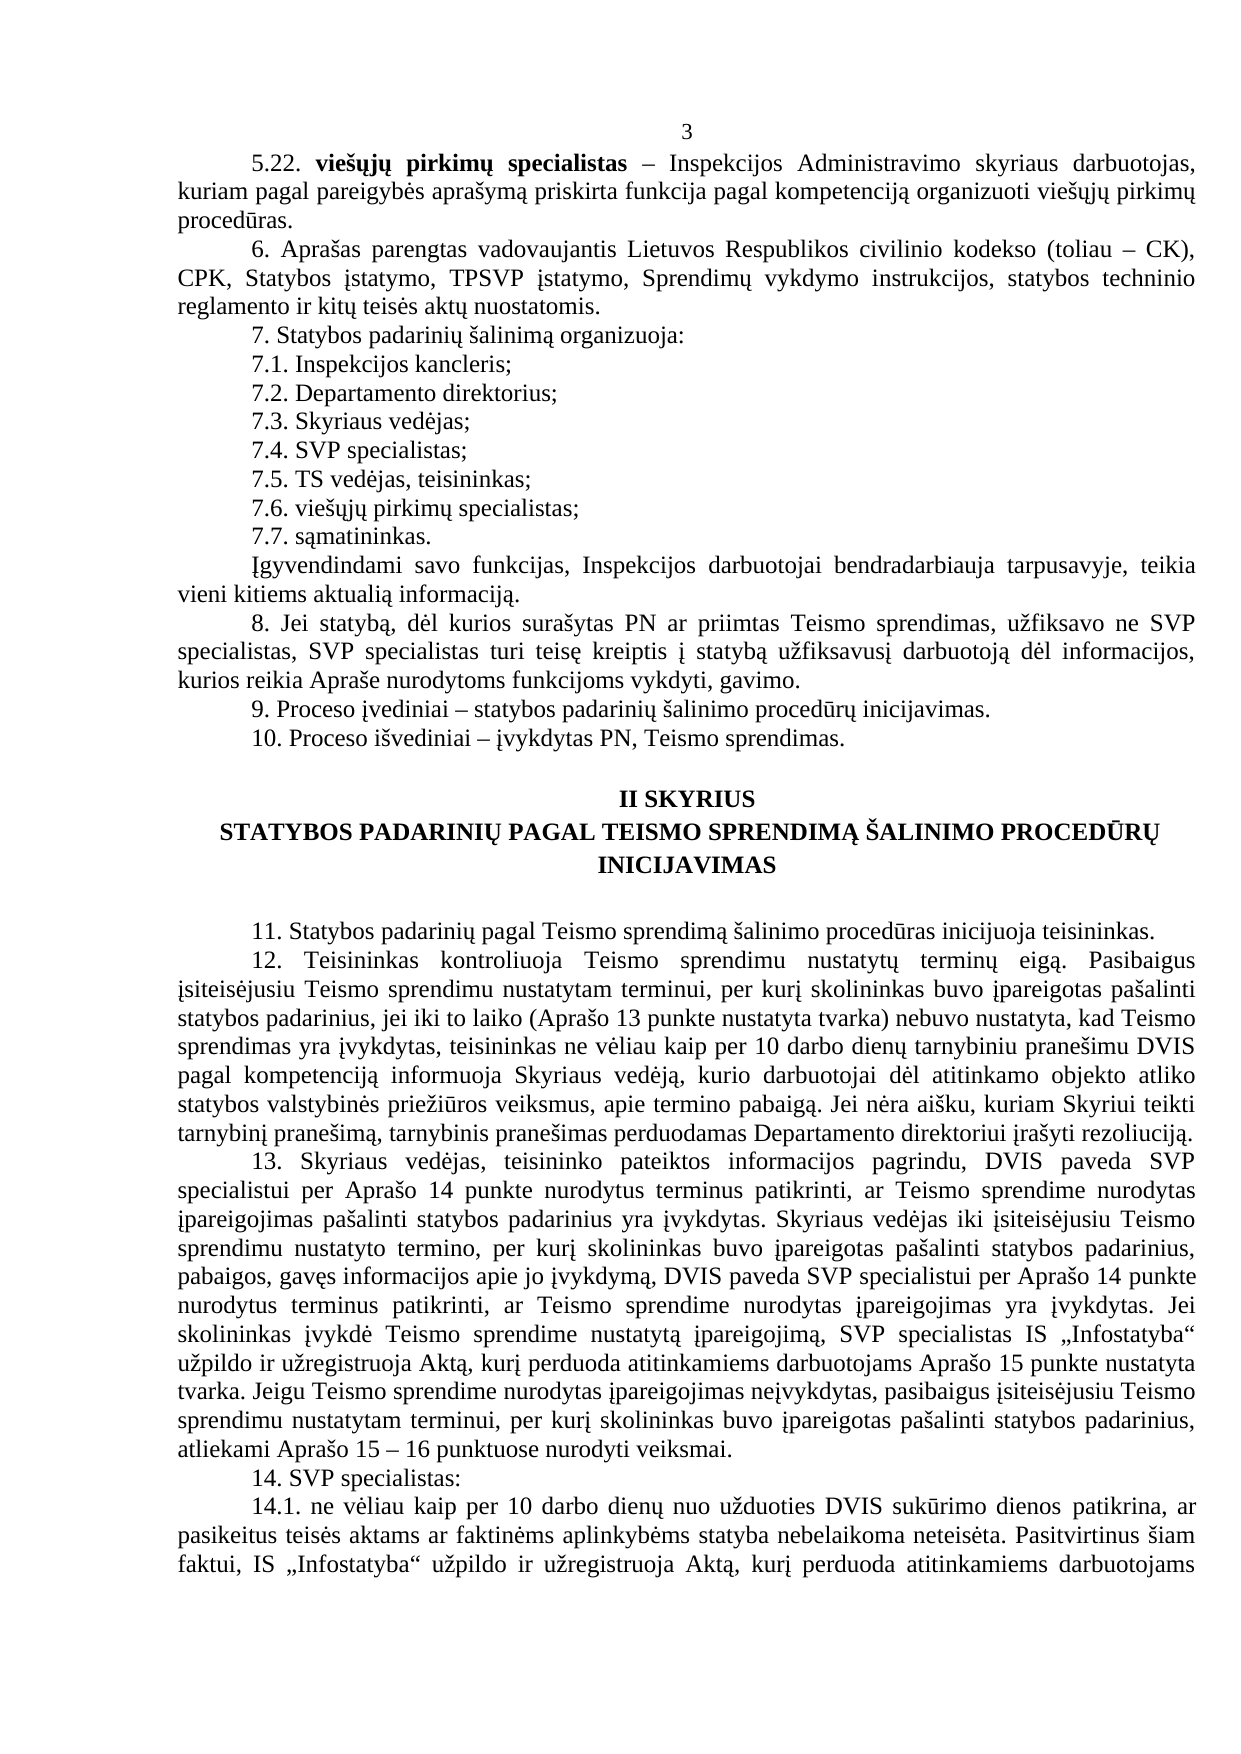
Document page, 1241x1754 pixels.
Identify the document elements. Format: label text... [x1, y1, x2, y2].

text 7.5. TS vedėjas, teisininkas; [177, 464, 1196, 493]
text 7.2. Departamento direktorius; [177, 378, 1196, 406]
text 11. Statybos padarinių pagal Teismo sprendimą šalinimo procedūras inicijuoja teisininkas. [177, 916, 1196, 945]
text 7.1. Inspekcijos kancleris; [177, 349, 1196, 378]
text II SKYRIUS [177, 784, 1196, 813]
text 7.4. SVP specialistas; [177, 435, 1196, 464]
text 5.22. viešųjų pirkimų specialistas – Inspekcijos Administravimo skyriaus darbuotojas, kuriam pagal pareigybės aprašymą priskirta funkcija pagal kompetenciją organizuoti viešųjų pirkimų procedūras. [177, 148, 1196, 234]
text 10. Proceso išvediniai – įvykdytas PN, Teismo sprendimas. [177, 723, 1196, 751]
text 7.7. sąmatininkas. [177, 521, 1196, 550]
text 8. Jei statybą, dėl kurios surašytas PN ar priimtas Teismo sprendimas, užfiksavo ne SVP specialistas, SVP specialistas turi teisę kreiptis į statybą užfiksavusį darbuotoją dėl informacijos, kurios reikia Apraše nurodytoms funkcijoms vykdyti, gavimo. [177, 608, 1196, 694]
text 12. Teisininkas kontroliuoja Teismo sprendimu nustatytų terminų eigą. Pasibaigus įsiteisėjusiu Teismo sprendimu nustatytam terminui, per kurį skolininkas buvo įpareigotas pašalinti statybos padarinius, jei iki to laiko (Aprašo 13 punkte nustatyta tvarka) nebuvo nustatyta, kad Teismo sprendimas yra įvykdytas, teisininkas ne vėliau kaip per 10 darbo dienų tarnybiniu pranešimu DVIS pagal kompetenciją informuoja Skyriaus vedėją, kurio darbuotojai dėl atitinkamo objekto atliko statybos valstybinės priežiūros veiksmus, apie termino pabaigą. Jei nėra aišku, kuriam Skyriui teikti tarnybinį pranešimą, tarnybinis pranešimas perduodamas Departamento direktoriui įrašyti rezoliuciją. [177, 945, 1196, 1146]
text Įgyvendindami savo funkcijas, Inspekcijos darbuotojai bendradarbiauja tarpusavyje, teikia vieni kitiems aktualią informaciją. [177, 550, 1196, 608]
text 7. Statybos padarinių šalinimą organizuoja: [177, 320, 1196, 349]
text 14.1. ne vėliau kaip per 10 darbo dienų nuo užduoties DVIS sukūrimo dienos patikrina, ar pasikeitus teisės aktams ar faktinėms aplinkybėms statyba nebelaikoma neteisėta. Pasitvirtinus šiam faktui, IS „Infostatyba“ užpildo ir užregistruoja Aktą, kurį perduoda atitinkamiems darbuotojams [177, 1491, 1196, 1578]
text 7.6. viešųjų pirkimų specialistas; [177, 493, 1196, 521]
text 9. Proceso įvediniai – statybos padarinių šalinimo procedūrų inicijavimas. [177, 694, 1196, 723]
text 7.3. Skyriaus vedėjas; [177, 406, 1196, 435]
text 14. SVP specialistas: [177, 1463, 1196, 1491]
text 13. Skyriaus vedėjas, teisininko pateiktos informacijos pagrindu, DVIS paveda SVP specialistui per Aprašo 14 punkte nurodytus terminus patikrinti, ar Teismo sprendime nurodytas įpareigojimas pašalinti statybos padarinius yra įvykdytas. Skyriaus vedėjas iki įsiteisėjusiu Teismo sprendimu nustatyto termino, per kurį skolininkas buvo įpareigotas pašalinti statybos padarinius, pabaigos, gavęs informacijos apie jo įvykdymą, DVIS paveda SVP specialistui per Aprašo 14 punkte nurodytus terminus patikrinti, ar Teismo sprendime nurodytas įpareigojimas yra įvykdytas. Jei skolininkas įvykdė Teismo sprendime nustatytą įpareigojimą, SVP specialistas IS „Infostatyba“ užpildo ir užregistruoja Aktą, kurį perduoda atitinkamiems darbuotojams Aprašo 15 punkte nustatyta tvarka. Jeigu Teismo sprendime nurodytas įpareigojimas neįvykdytas, pasibaigus įsiteisėjusiu Teismo sprendimu nustatytam terminui, per kurį skolininkas buvo įpareigotas pašalinti statybos padarinius, atliekami Aprašo 15 – 16 punktuose nurodyti veiksmai. [177, 1146, 1196, 1463]
text STATYBOS PADARINIŲ PAGAL TEISMO SPRENDIMĄ ŠALINIMO PROCEDŪRŲ INICIJAVIMAS [177, 817, 1196, 879]
text 6. Aprašas parengtas vadovaujantis Lietuvos Respublikos civilinio kodekso (toliau – CK), CPK, Statybos įstatymo, TPSVP įstatymo, Sprendimų vykdymo instrukcijos, statybos techninio reglamento ir kitų teisės aktų nuostatomis. [177, 234, 1196, 320]
